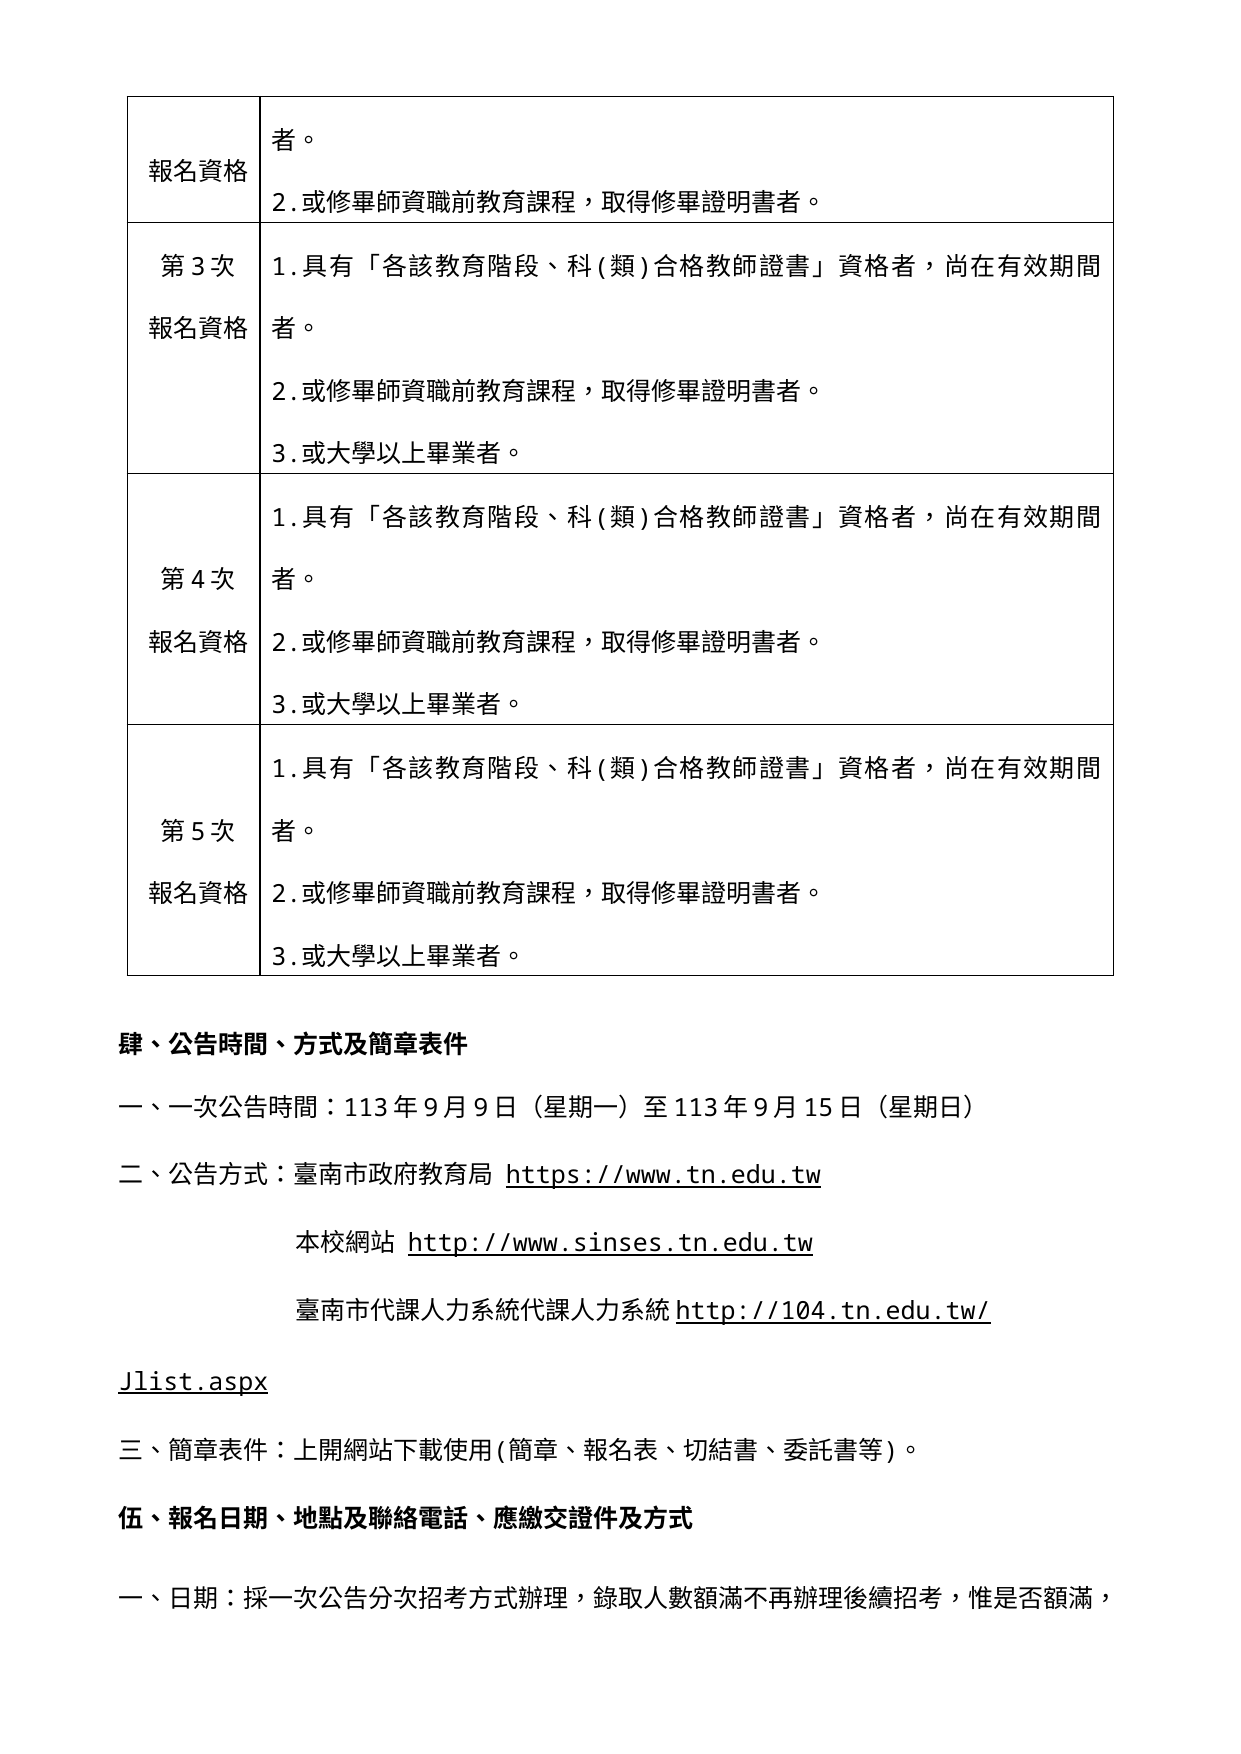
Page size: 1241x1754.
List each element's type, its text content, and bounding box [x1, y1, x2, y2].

text 一、一次公告時間：113年9月9日（星期一）至113年9月15日（星期日） [118, 1063, 1122, 1126]
text 伍、報名日期、地點及聯絡電話、應繳交證件及方式 [118, 1474, 1122, 1537]
table_cell 1.具有「各該教育階段、科(類)合格教師證書」資格者，尚在有效期間者。 2.或修畢師資職前教育課程，取得修畢證明書者。 3.或大學以上畢業者。 [261, 223, 1113, 473]
text 三、簡章表件：上開網站下載使用(簡章、報名表、切結書、委託書等)。 [118, 1407, 1122, 1469]
table_cell 1.具有「各該教育階段、科(類)合格教師證書」資格者，尚在有效期間者。 2.或修畢師資職前教育課程，取得修畢證明書者。 3.或大學以上畢業者。 [261, 474, 1113, 724]
text 臺南市代課人力系統代課人力系統http://104.tn.edu.tw/Jlist.aspx [118, 1267, 1122, 1402]
text 本校網站 http://www.sinses.tn.edu.tw [295, 1199, 1122, 1262]
text 肆、公告時間、方式及簡章表件 [118, 1001, 1122, 1063]
table_cell 第3次 報名資格 [128, 223, 259, 473]
text 一、日期：採一次公告分次招考方式辦理，錄取人數額滿不再辦理後續招考，惟是否額滿， [118, 1555, 1122, 1618]
table_cell 者。 2.或修畢師資職前教育課程，取得修畢證明書者。 [261, 97, 1113, 222]
table_cell 第4次 報名資格 [128, 474, 259, 724]
table_cell 第5次 報名資格 [128, 725, 259, 975]
table_cell 1.具有「各該教育階段、科(類)合格教師證書」資格者，尚在有效期間者。 2.或修畢師資職前教育課程，取得修畢證明書者。 3.或大學以上畢業者。 [261, 725, 1113, 975]
text 二、公告方式：臺南市政府教育局 https://www.tn.edu.tw [118, 1131, 1122, 1194]
table_cell 報名資格 [128, 97, 259, 222]
